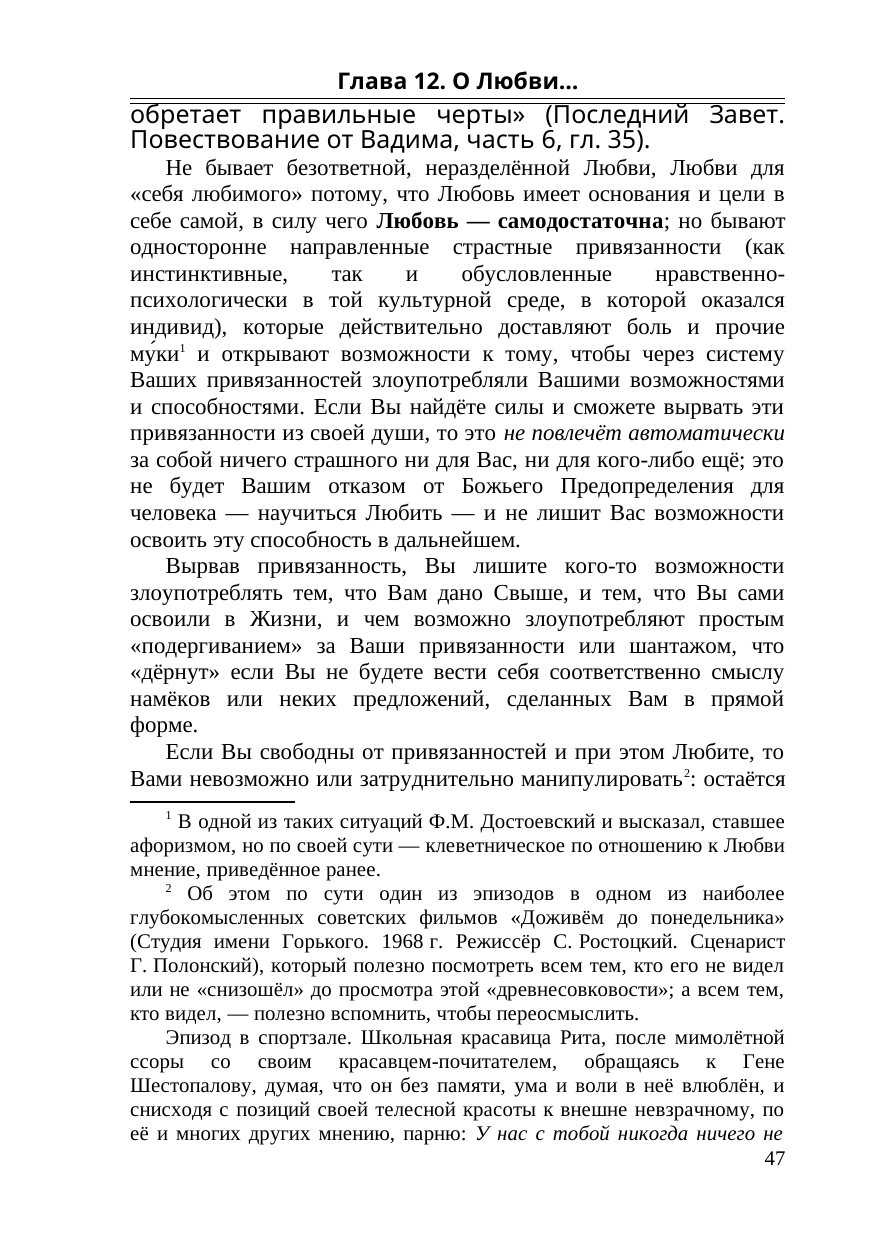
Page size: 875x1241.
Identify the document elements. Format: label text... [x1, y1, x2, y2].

text обретает правильные черты» (Последний Завет. Повествование от Вадима, часть 6, гл. 35). [130, 104, 785, 153]
text Об этом по сути один из эпизодов в одном из наиболее глубокомысленных советских фильмов «Доживём до понедельника» (Студия имени Горького. 1968 г. Режиссёр С. Ростоцкий. Сценарист Г. Полонский), который полезно посмотреть всем тем, кто его не видел или не «снизошёл» до просмотра этой «древнесовковости»; а всем тем, кто видел, — полезно вспомнить, чтобы переосмыслить. [130, 881, 785, 1025]
text Вырвав привязанность, Вы лишите кого-то возможности злоупотреблять тем, что Вам дано Свыше, и тем, что Вы сами освоили в Жизни, и чем возможно злоупотребляют простым «подергиванием» за Ваши привязанности или шантажом, что «дёрнут» если Вы не будете вести себя соответственно смыслу намёков или неких предложений, сделанных Вам в прямой форме. [130, 552, 785, 738]
text Не бывает безответной, неразделённой Любви, Любви для «себя любимого» потому, что Любовь имеет основания и цели в себе самой, в силу чего Любовь — самодостаточна; но бывают односторонне направленные страстные привязанности (как инстинктивные, так и обусловленные нравственно-психологически в той культурной среде, в которой оказался индивид), которые действительно доставляют боль и прочие му́ки и открывают возможности к тому, чтобы через систему Ваших привязанностей злоупотребляли Вашими возможностями и способностями. Если Вы найдёте силы и сможете вырвать эти привязанности из своей души, то это не повлечёт автоматически за собой ничего страшного ни для Вас, ни для кого-либо ещё; это не будет Вашим отказом от Божьего Предопределения для человека — научиться Любить — и не лишит Вас возможности освоить эту способность в дальнейшем. [130, 153, 785, 552]
text В одной из таких ситуаций Ф.М. Достоевский и высказал, ставшее афоризмом, но по своей сути — клеветническое по отношению к Любви мнение, приведённое ранее. [130, 808, 785, 881]
text Если Вы свободны от привязанностей и при этом Любите, то Вами невозможно или затруднительно манипулировать: остаётся ограниченная возможность манипулировать только через превосходство в миропонимании и только в пределах Божиего попущения (а в отношении Любящих оно весьма ограниченно — что и подвигло чёрта, притчей о котором мы начали раздел 12.1, на изучение вопроса о том, что такое Любовь). При этом, поскольку больше всех понимает Всевышний, то сопутствующие манипулированию эффекты обесценят результат для манипулятора и реализуется то, о чём самые загадочные слова Христа: «не противься злому…» (Матфей, 5:39). [130, 738, 785, 791]
text Эпизод в спортзале. Школьная красавица Рита, после мимолётной ссоры со своим красавцем-почитателем, обращаясь к Гене Шестопалову, думая, что он без памяти, ума и воли в неё влюблён, и снисходя с позиций своей телесной красоты к внешне невзрачному, по её и многих других мнению, парню: У нас с тобой никогда ничего не [130, 1025, 785, 1145]
